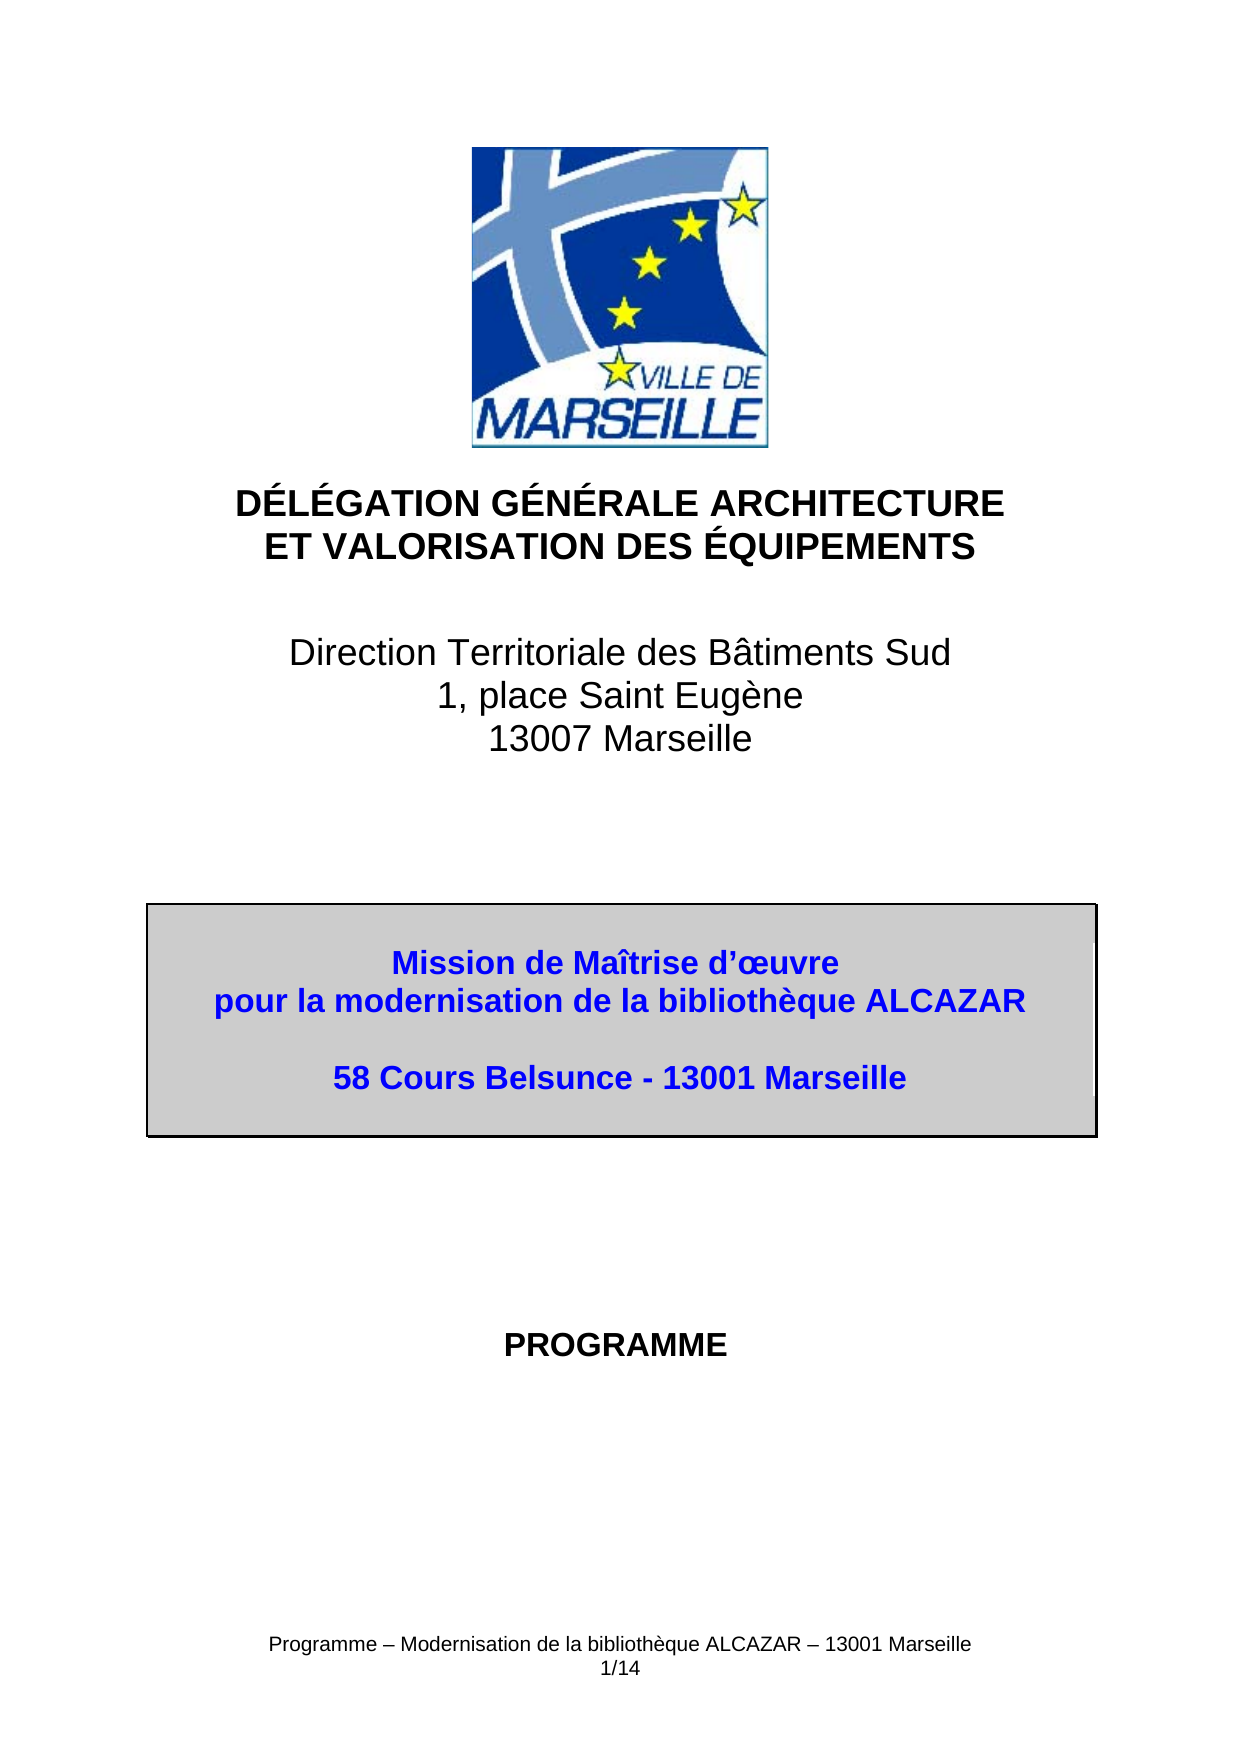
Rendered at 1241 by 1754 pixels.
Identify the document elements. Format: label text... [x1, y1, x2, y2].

text 58 Cours Belsunce - 13001 Marseille [148, 1058, 1093, 1095]
text pour la modernisation de la bibliothèque ALCAZAR [148, 981, 1093, 1020]
subtitle 13007 Marseille [148, 716, 1093, 759]
text ET VALORISATION DES ÉQUIPEMENTS [148, 524, 1093, 567]
text Mission de Maîtrise d’œuvre [148, 943, 1093, 981]
text DÉLÉGATION GÉNÉRALE ARCHITECTURE [148, 481, 1093, 524]
text 1, place Saint Eugène [148, 673, 1093, 716]
text Direction Territoriale des Bâtiments Sud [148, 630, 1093, 673]
picture [471, 147, 769, 448]
subtitle PROGRAMME [148, 1325, 1093, 1363]
